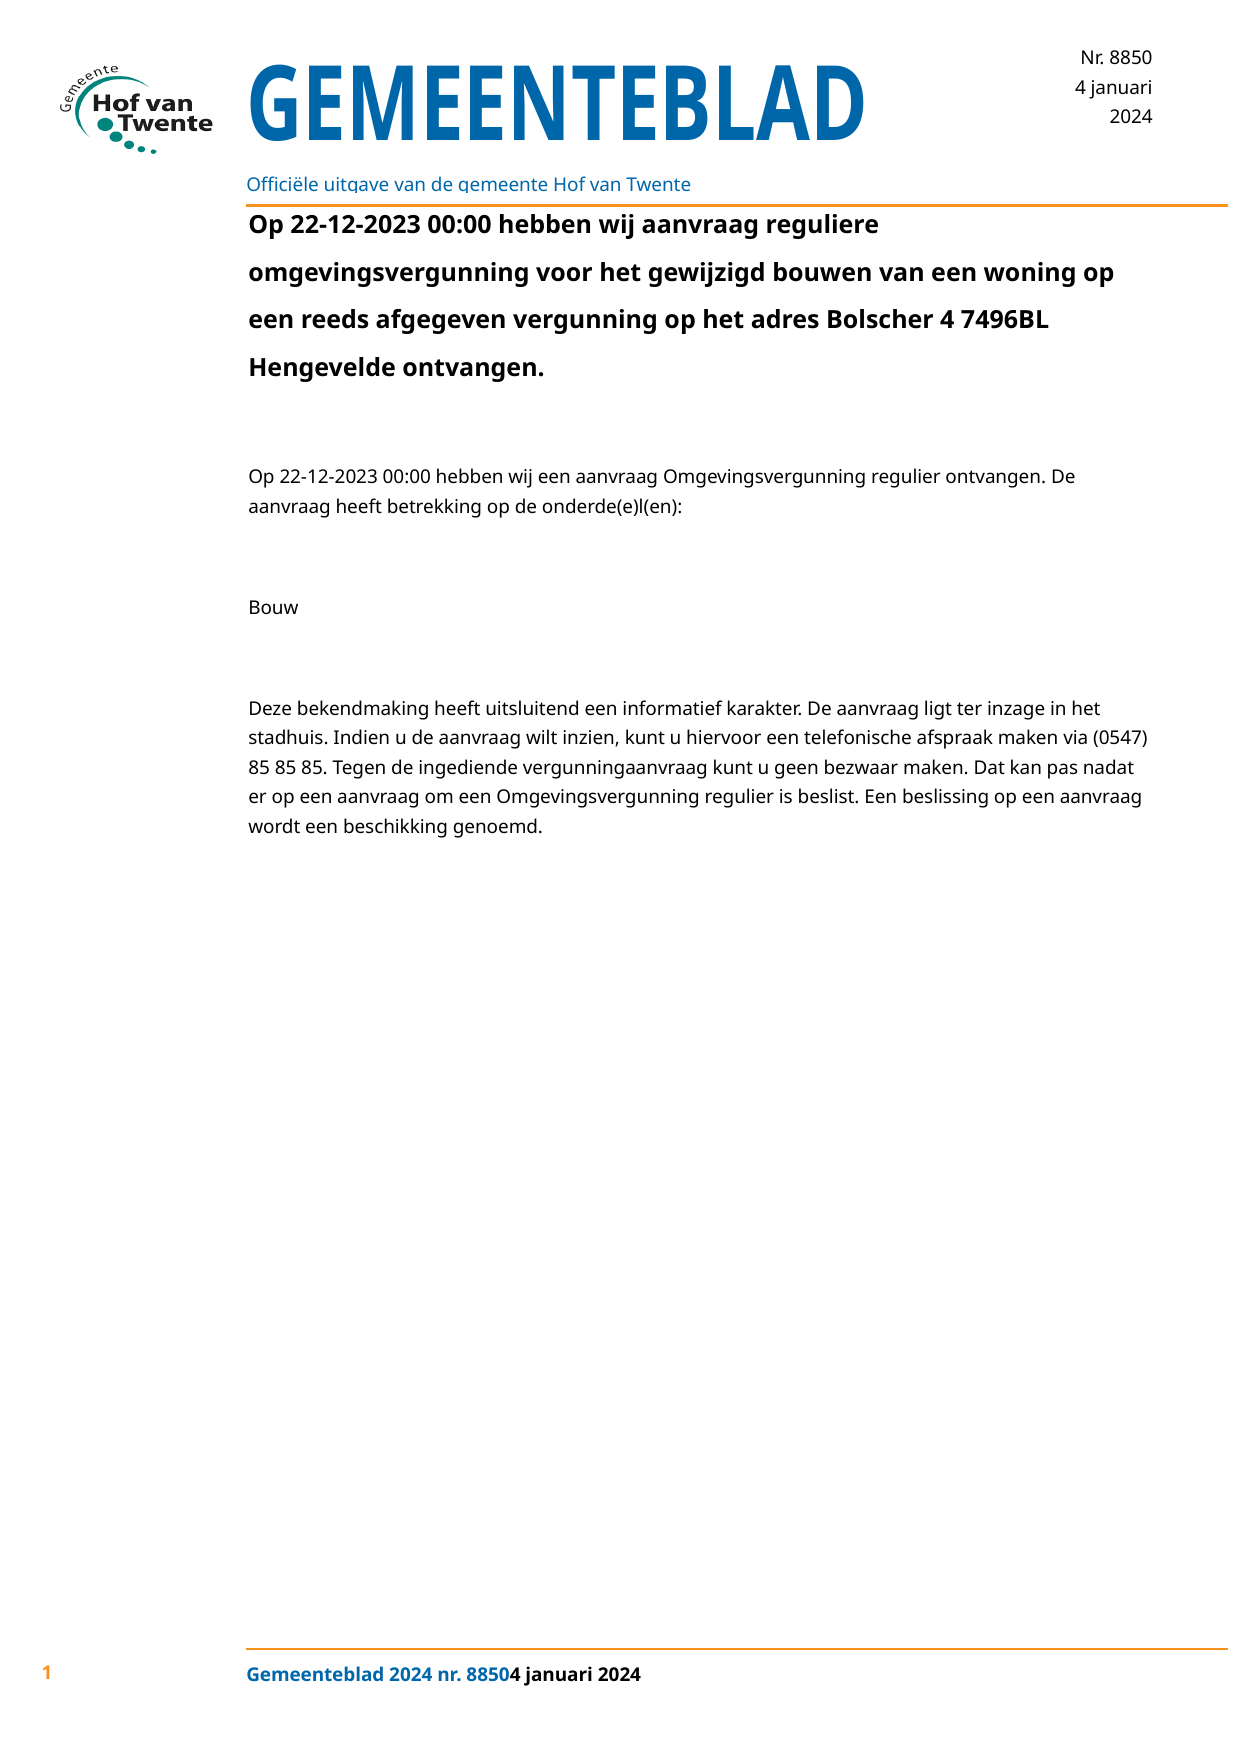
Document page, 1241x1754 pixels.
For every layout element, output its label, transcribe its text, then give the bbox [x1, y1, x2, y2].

picture [41, 47, 231, 172]
text Deze bekendmaking heeft uitsluitend een informatief karakter. De aanvraag ligt ter inzage in het stadhuis. Indien u de aanvraag wilt inzien, kunt u hiervoor een telefonische afspraak maken via (0547) 85 85 85. Tegen de ingediende vergunningaanvraag kunt u geen bezwaar maken. Dat kan pas nadat er op een aanvraag om een Omgevingsvergunning regulier is beslist. Een beslissing op een aanvraag wordt een beschikking genoemd. [248, 695, 1152, 839]
text Op 22-12-2023 00:00 hebben wij aanvraag reguliere omgevingsvergunning voor het gewijzigd bouwen van een woning op een reeds afgegeven vergunning op het adres Bolscher 4 7496BL Hengevelde ontvangen. [248, 207, 1152, 384]
text Op 22-12-2023 00:00 hebben wij een aanvraag Omgevingsvergunning regulier ontvangen. De aanvraag heeft betrekking op de onderde(e)l(en): [248, 463, 1152, 519]
text Bouw [248, 594, 1152, 620]
